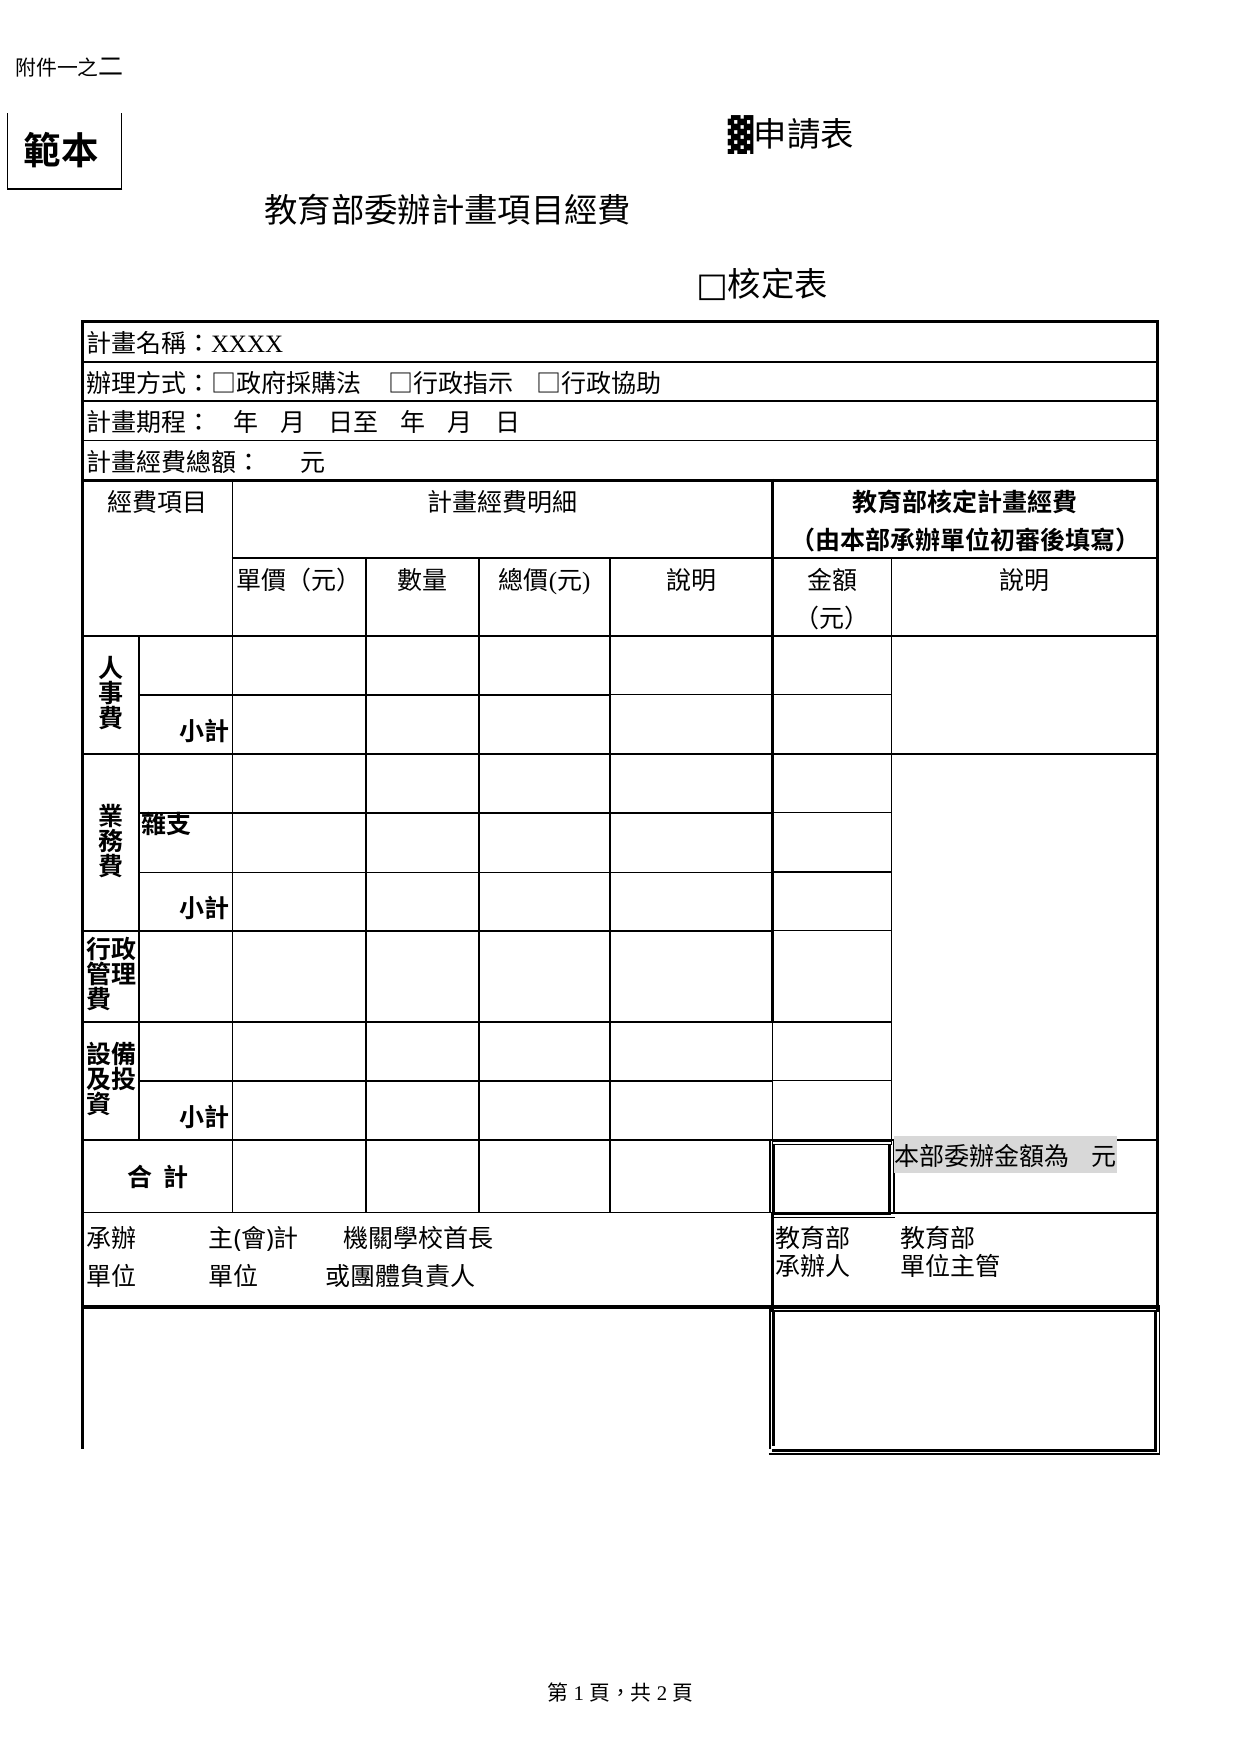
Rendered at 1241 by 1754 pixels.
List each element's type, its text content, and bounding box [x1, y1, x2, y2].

table_cell [233, 873, 365, 930]
table_cell [140, 1023, 232, 1080]
table_cell [233, 1023, 365, 1080]
table_cell [480, 1141, 609, 1212]
table_cell [611, 1023, 772, 1080]
table_cell 承辦 主(會)計 機關學校首長 單位 單位 或團體負責人 [84, 1213, 771, 1305]
table_cell 辦理方式：□政府採購法 □行政指示 □行政協助 [84, 363, 1156, 400]
table_cell 經費項目 [84, 482, 232, 635]
table_cell 數量 [367, 559, 478, 635]
table_cell [892, 755, 1156, 1139]
table_cell [367, 1023, 478, 1080]
table_header [335, 95, 541, 170]
table_cell 計畫期程： 年 月 日至 年 月 日 [84, 402, 1156, 440]
table_cell 教育部委辦計畫項目經費 [83, 170, 795, 245]
table_cell [611, 755, 771, 812]
table_cell [480, 755, 609, 812]
table_cell [774, 755, 891, 812]
table_cell [611, 814, 771, 871]
table_cell [480, 932, 609, 1021]
table_cell [84, 1309, 769, 1449]
table_cell [367, 814, 478, 871]
table_cell [611, 873, 771, 930]
table_cell [480, 1023, 609, 1080]
table_cell [367, 1082, 478, 1139]
table_cell [367, 696, 478, 753]
table_cell [795, 170, 945, 245]
table_cell 計畫名稱：XXXX [84, 323, 610, 361]
table_cell 說明 [611, 559, 771, 635]
table_cell [140, 932, 232, 1021]
table_cell [233, 696, 365, 753]
table_cell 設備及投 資 [84, 1023, 138, 1139]
table_cell 合 計 [84, 1141, 232, 1212]
table_cell [892, 637, 1156, 753]
table_cell [480, 814, 609, 871]
table_header [0, 39, 210, 188]
table_cell 本部委辦金額為 元 [895, 1141, 1156, 1212]
table_cell [480, 873, 609, 930]
table_cell [367, 1141, 478, 1212]
table_cell [140, 637, 232, 694]
table_cell [233, 814, 365, 871]
table_cell [367, 932, 478, 1021]
table_header ▓申請表 [541, 95, 945, 170]
table_cell [774, 695, 891, 753]
table_cell [774, 873, 891, 930]
table_cell [233, 1082, 365, 1139]
table_cell [772, 1312, 1154, 1449]
table_cell [233, 637, 365, 694]
table_cell 單價（元） [233, 559, 365, 635]
table_cell 計畫經費總額： 元 [84, 441, 1156, 479]
table_cell [611, 1141, 769, 1212]
table_cell [773, 1081, 891, 1139]
table_cell [480, 1082, 609, 1139]
table_cell 小計 [140, 1082, 232, 1139]
table_cell [611, 932, 771, 1021]
table_cell 教育部核定計畫經費 （由本部承辦單位初審後填寫） [774, 482, 1156, 557]
table_cell 行政 管理 費 [84, 932, 138, 1021]
table_cell [774, 813, 891, 871]
table_cell [367, 873, 478, 930]
table_cell [611, 637, 771, 694]
table_cell 計畫經費明細 [233, 482, 771, 557]
table_cell 雜支 [140, 814, 232, 871]
table_cell [367, 637, 478, 694]
table_cell [610, 323, 1156, 361]
table_cell [945, 170, 1157, 245]
table_cell [83, 245, 207, 320]
table_cell [611, 1082, 772, 1139]
table_cell [945, 245, 1157, 320]
table_cell [480, 637, 609, 694]
table_header [945, 95, 1157, 170]
table_cell [140, 755, 232, 812]
table_cell [611, 695, 771, 753]
table_cell [233, 755, 365, 812]
table_cell 人 事 費 [84, 637, 138, 753]
table_cell [480, 696, 609, 753]
table_cell [367, 755, 478, 812]
table_cell 說明 [892, 559, 1156, 635]
table_cell [774, 637, 891, 694]
table_cell □核定表 [414, 245, 945, 320]
table_cell 小計 [140, 873, 232, 930]
table_cell 業 務 費 [84, 755, 138, 930]
table_header [210, 95, 334, 170]
table_cell [773, 1023, 891, 1080]
table_cell 小計 [140, 696, 232, 753]
table_cell [774, 931, 891, 1021]
table_cell [208, 245, 414, 320]
table_cell [233, 1141, 365, 1212]
table_cell 總價(元) [480, 559, 609, 635]
table_cell 教育部 教育部 承辦人 單位主管 [774, 1214, 1156, 1305]
table_cell [775, 1145, 888, 1212]
table_cell [233, 932, 365, 1021]
table_cell 金額（元） [774, 559, 891, 635]
